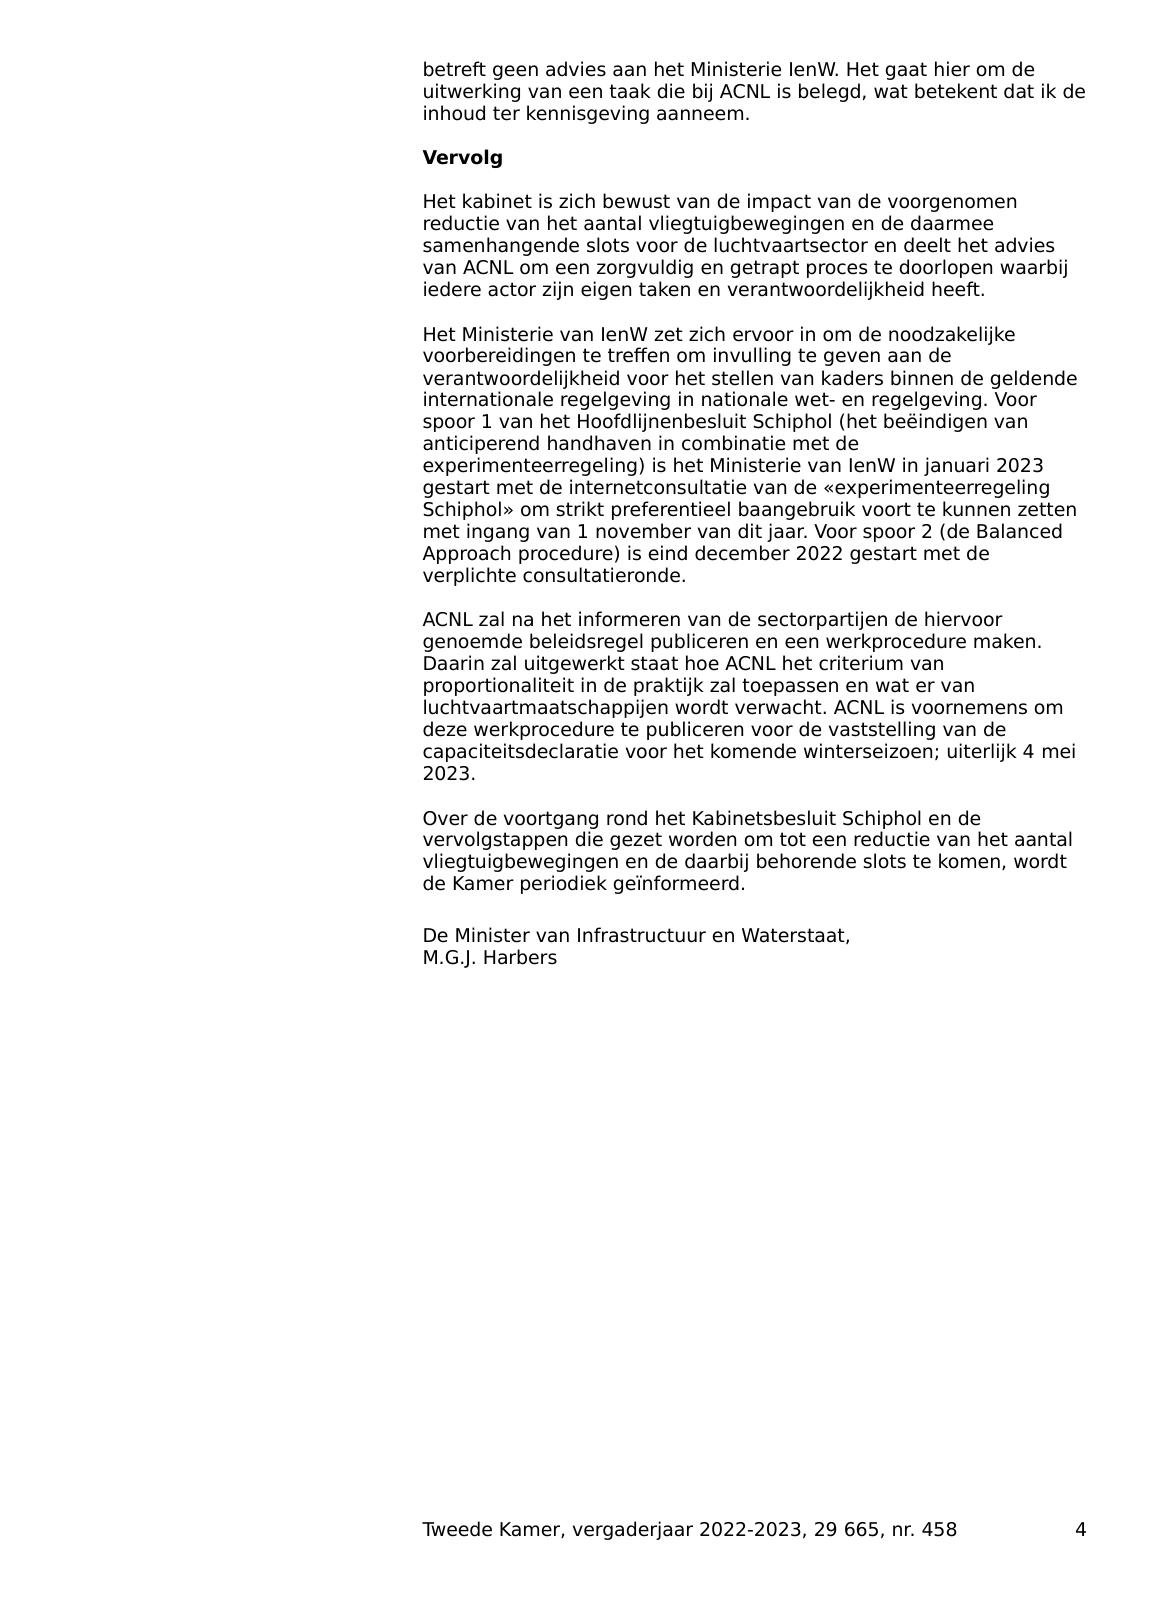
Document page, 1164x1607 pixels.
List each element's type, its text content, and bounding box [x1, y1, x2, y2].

text De Minister van Infrastructuur en Waterstaat, M.G.J. Harbers [422, 925, 1087, 969]
text Het Ministerie van IenW zet zich ervoor in om de noodzakelijke voorbereidingen te treffen om invulling te geven aan de verantwoordelijkheid voor het stellen van kaders binnen de geldende internationale regelgeving in nationale wet- en regelgeving. Voor spoor 1 van het Hoofdlijnenbesluit Schiphol (het beëindigen van anticiperend handhaven in combinatie met de experimenteerregeling) is het Ministerie van IenW in januari 2023 gestart met de internetconsultatie van de «experimenteerregeling Schiphol» om strikt preferentieel baangebruik voort te kunnen zetten met ingang van 1 november van dit jaar. Voor spoor 2 (de Balanced Approach procedure) is eind december 2022 gestart met de verplichte consultatieronde. [422, 323, 1087, 587]
subtitle Vervolg [422, 147, 1087, 169]
text betreft geen advies aan het Ministerie IenW. Het gaat hier om de uitwerking van een taak die bij ACNL is belegd, wat betekent dat ik de inhoud ter kennisgeving aanneem. [422, 59, 1087, 125]
text ACNL zal na het informeren van de sectorpartijen de hiervoor genoemde beleidsregel publiceren en een werkprocedure maken. Daarin zal uitgewerkt staat hoe ACNL het criterium van proportionaliteit in de praktijk zal toepassen en wat er van luchtvaartmaatschappijen wordt verwacht. ACNL is voornemens om deze werkprocedure te publiceren voor de vaststelling van de capaciteitsdeclaratie voor het komende winterseizoen; uiterlijk 4 mei 2023. [422, 609, 1087, 785]
text Het kabinet is zich bewust van de impact van de voorgenomen reductie van het aantal vliegtuigbewegingen en de daarmee samenhangende slots voor de luchtvaartsector en deelt het advies van ACNL om een zorgvuldig en getrapt proces te doorlopen waarbij iedere actor zijn eigen taken en verantwoordelijkheid heeft. [422, 191, 1087, 301]
text Over de voortgang rond het Kabinetsbesluit Schiphol en de vervolgstappen die gezet worden om tot een reductie van het aantal vliegtuigbewegingen en de daarbij behorende slots te komen, wordt de Kamer periodiek geïnformeerd. [422, 807, 1087, 895]
